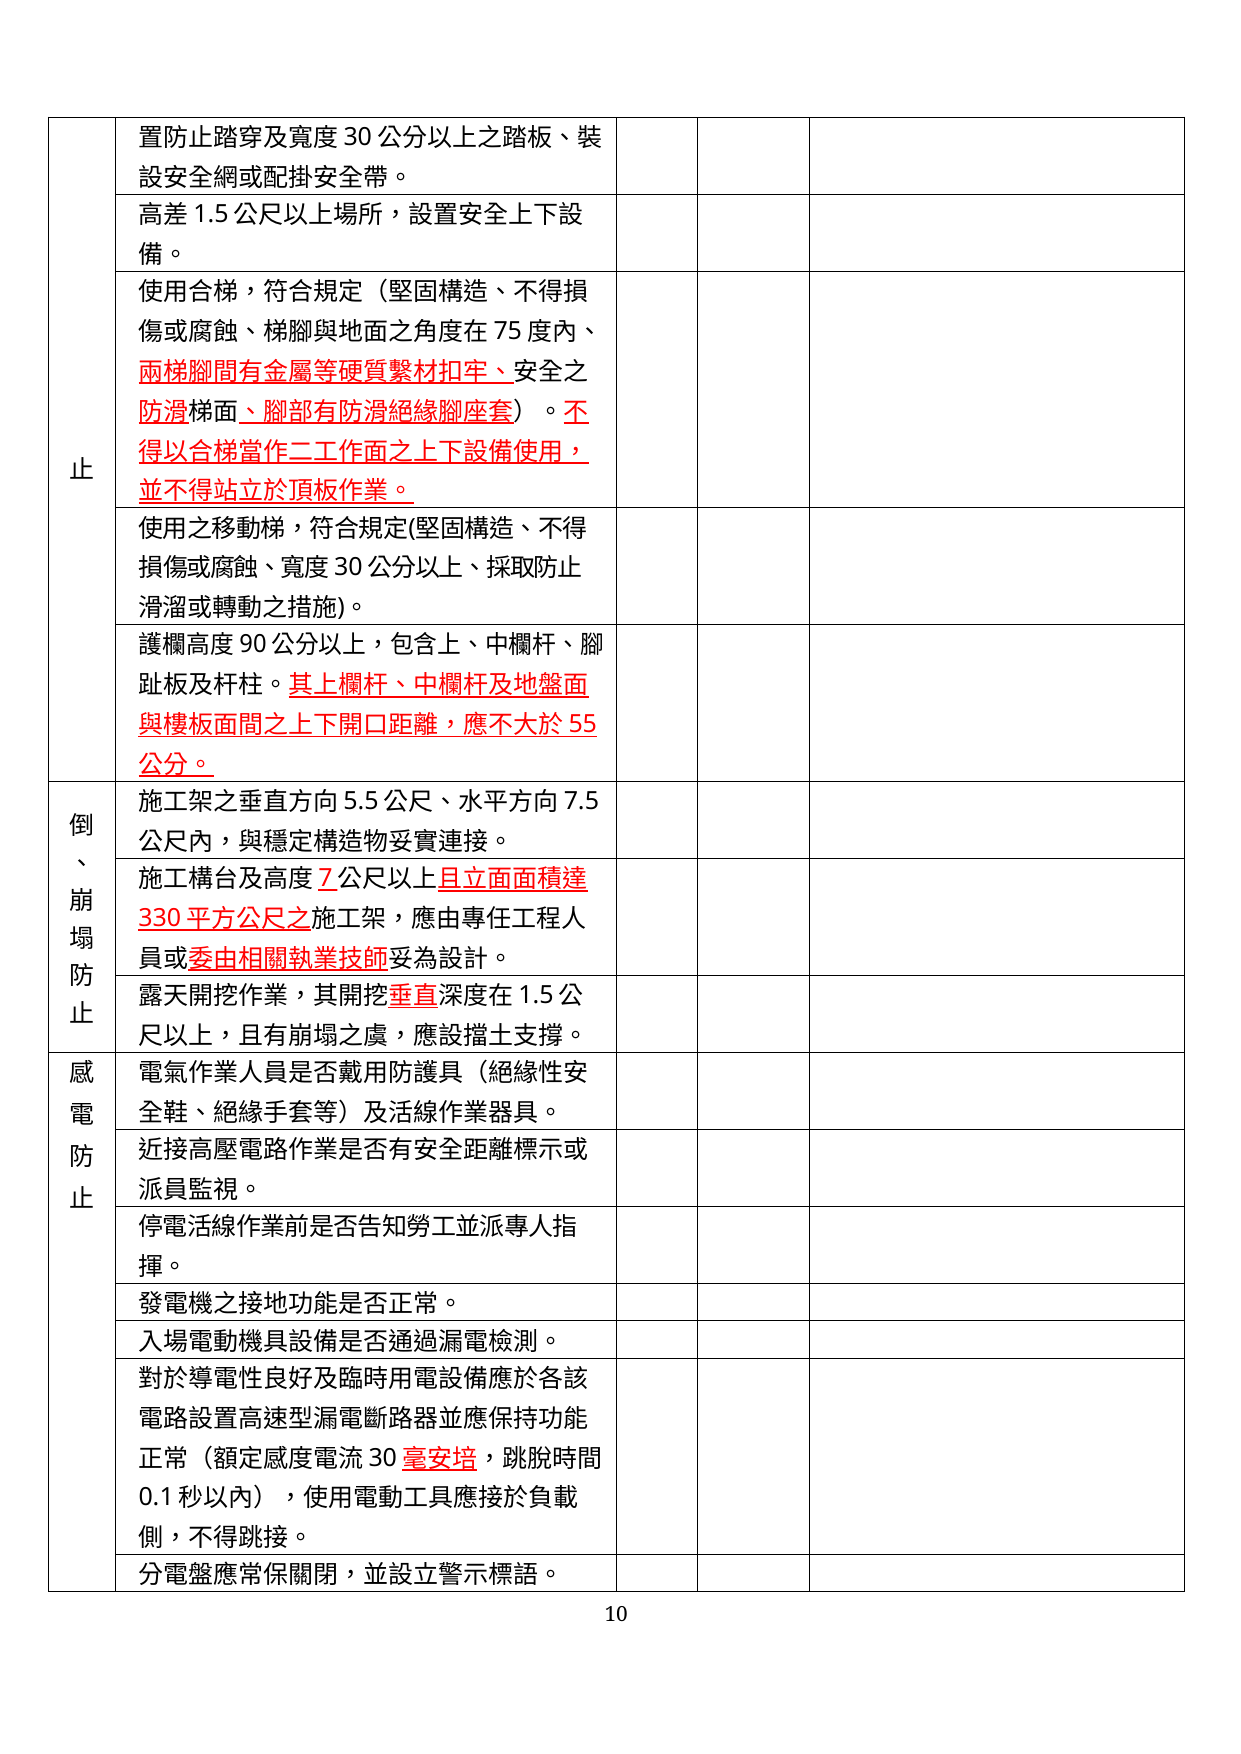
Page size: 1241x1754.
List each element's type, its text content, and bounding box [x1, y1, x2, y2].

table_cell 倒 、 崩 塌 防 止 [49, 782, 115, 1052]
table_cell 高差1.5公尺以上場所，設置安全上下設備。 [116, 195, 616, 271]
table_cell [617, 859, 697, 974]
table_cell [698, 1207, 809, 1283]
table_cell 近接高壓電路作業是否有安全距離標示或派員監視。 [116, 1130, 616, 1206]
table_cell [698, 976, 809, 1052]
table_cell [810, 195, 1184, 271]
table_cell [698, 1359, 809, 1554]
table_cell 施工架之垂直方向5.5公尺、水平方向7.5公尺內，與穩定構造物妥實連接。 [116, 782, 616, 858]
table_cell [698, 272, 809, 507]
table_cell 感 電 防 止 [49, 1053, 115, 1591]
table_cell [698, 1053, 809, 1129]
table_cell [810, 1130, 1184, 1206]
table_cell 對於導電性良好及臨時用電設備應於各該電路設置高速型漏電斷路器並應保持功能正常（額定感度電流30毫安培，跳脫時間0.1秒以內），使用電動工具應接於負載側，不得跳接。 [116, 1359, 616, 1554]
table_cell [810, 782, 1184, 858]
table_cell [698, 625, 809, 781]
table_cell [617, 976, 697, 1052]
table_cell [617, 1555, 697, 1591]
table_cell [810, 1321, 1184, 1357]
table_cell 電氣作業人員是否戴用防護具（絕緣性安全鞋、絕緣手套等）及活線作業器具。 [116, 1053, 616, 1129]
table_cell [810, 1359, 1184, 1554]
table_cell [617, 782, 697, 858]
table_cell [617, 1284, 697, 1320]
table_cell [810, 976, 1184, 1052]
table_cell [810, 1053, 1184, 1129]
table_cell 入場電動機具設備是否通過漏電檢測。 [116, 1321, 616, 1357]
table_cell 停電活線作業前是否告知勞工並派專人指揮。 [116, 1207, 616, 1283]
table_cell [810, 508, 1184, 624]
table_cell [617, 195, 697, 271]
table_cell 止 [49, 118, 115, 781]
table_cell [810, 272, 1184, 507]
table_cell [698, 118, 809, 194]
table_cell [698, 1130, 809, 1206]
table_cell 發電機之接地功能是否正常。 [116, 1284, 616, 1320]
table_cell 使用之移動梯，符合規定(堅固構造、不得損傷或腐蝕、寬度30公分以上、採取防止滑溜或轉動之措施)。 [116, 508, 616, 624]
table_cell 使用合梯，符合規定（堅固構造、不得損傷或腐蝕、梯腳與地面之角度在75度內、兩梯腳間有金屬等硬質繫材扣牢、安全之防滑梯面、腳部有防滑絕緣腳座套）。不得以合梯當作二工作面之上下設備使用，並不得站立於頂板作業。 [116, 272, 616, 507]
table_cell [698, 1555, 809, 1591]
table_cell 護欄高度90公分以上，包含上、中欄杆、腳趾板及杆柱。其上欄杆、中欄杆及地盤面與樓板面間之上下開口距離，應不大於55公分。 [116, 625, 616, 781]
table_cell [617, 1130, 697, 1206]
table_cell 置防止踏穿及寬度30公分以上之踏板、裝設安全網或配掛安全帶。 [116, 118, 616, 194]
table_cell [617, 1359, 697, 1554]
table_cell [617, 1053, 697, 1129]
table_cell [810, 1555, 1184, 1591]
table_cell [617, 508, 697, 624]
table_cell [698, 195, 809, 271]
table_cell [698, 782, 809, 858]
table_cell [617, 1321, 697, 1357]
table_cell 分電盤應常保關閉，並設立警示標語。 [116, 1555, 616, 1591]
table_cell 施工構台及高度7公尺以上且立面面積達330平方公尺之施工架，應由專任工程人員或委由相關執業技師妥為設計。 [116, 859, 616, 974]
table_cell [810, 859, 1184, 974]
table_cell [698, 859, 809, 974]
table_cell [810, 1207, 1184, 1283]
table_cell [617, 625, 697, 781]
table_cell [617, 118, 697, 194]
table_cell 露天開挖作業，其開挖垂直深度在1.5公尺以上，且有崩塌之虞，應設擋土支撐。 [116, 976, 616, 1052]
table_cell [698, 508, 809, 624]
table_cell [810, 1284, 1184, 1320]
table_cell [698, 1284, 809, 1320]
table_cell [698, 1321, 809, 1357]
table_cell [617, 272, 697, 507]
table_cell [810, 625, 1184, 781]
table_cell [810, 118, 1184, 194]
table_cell [617, 1207, 697, 1283]
